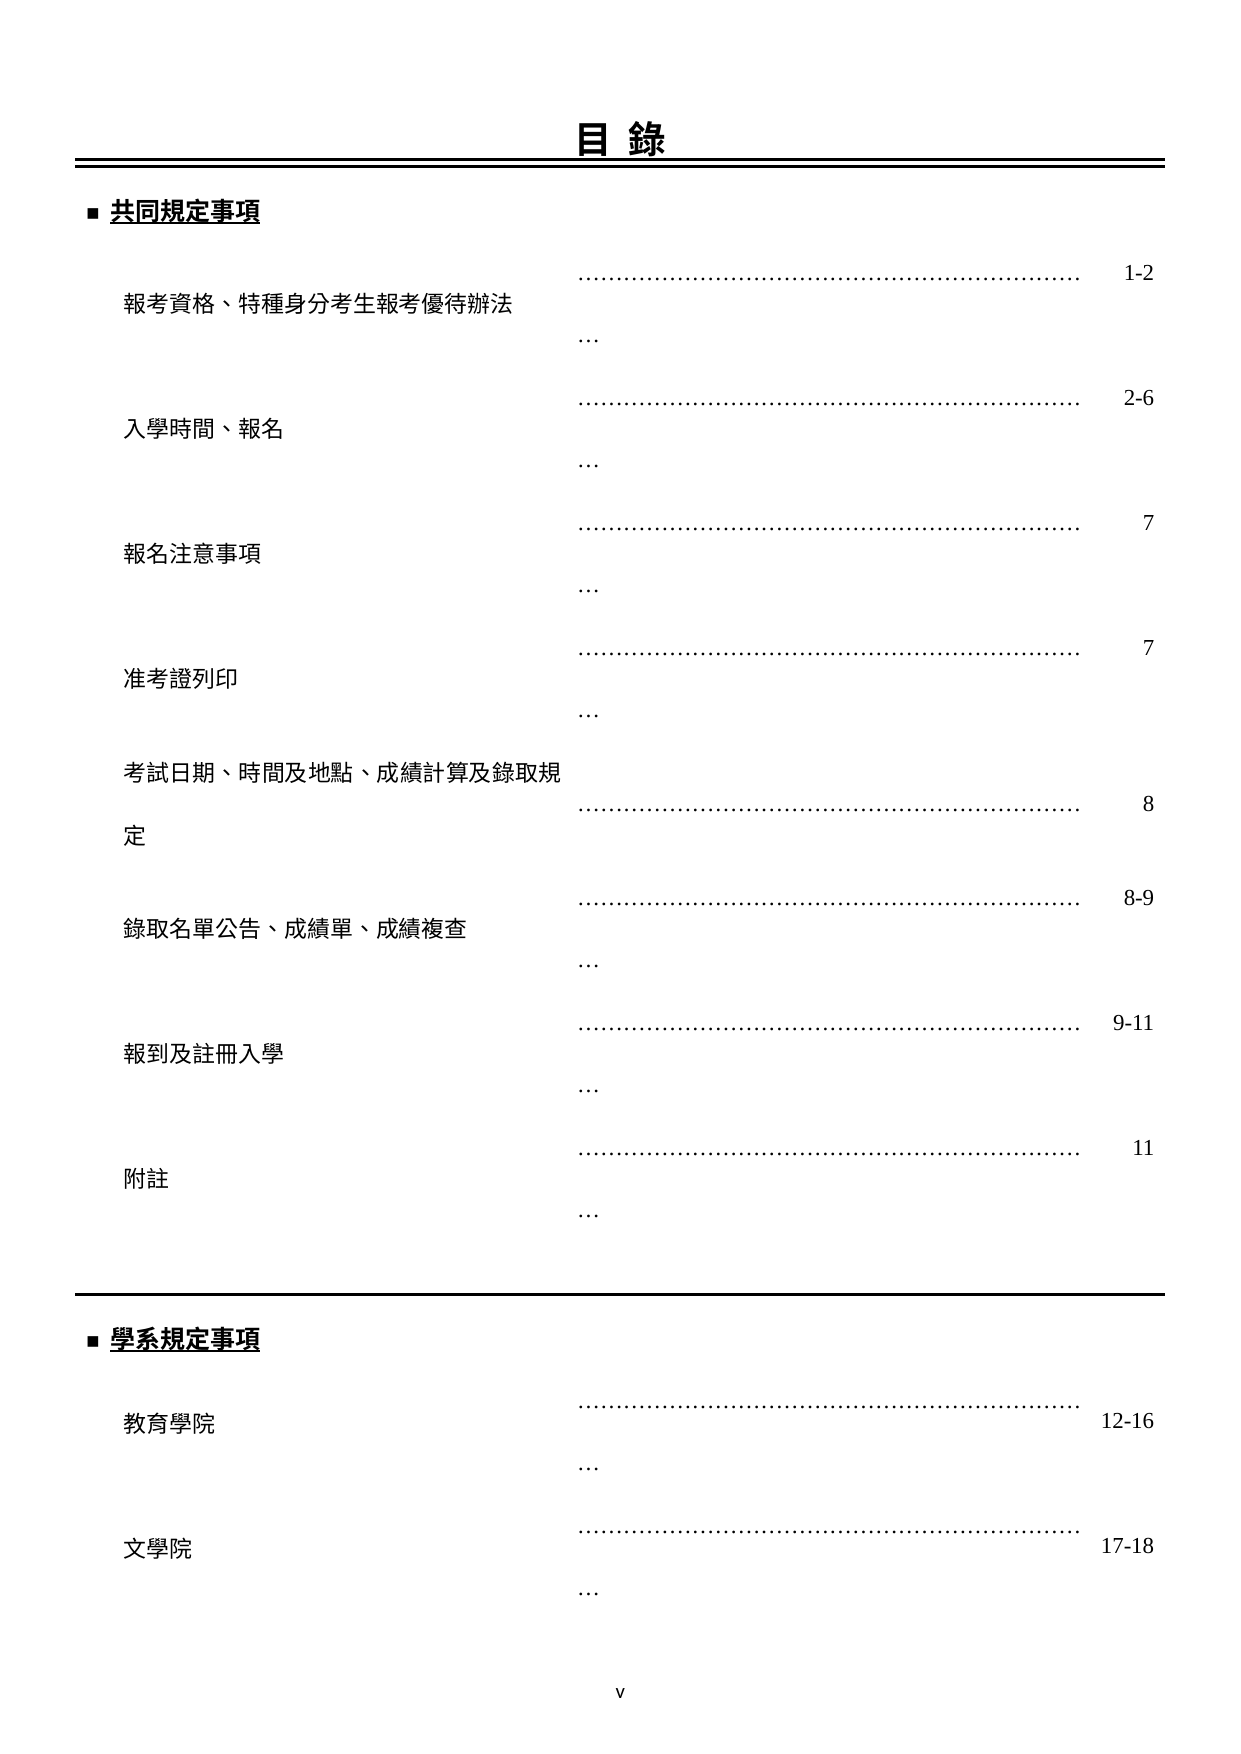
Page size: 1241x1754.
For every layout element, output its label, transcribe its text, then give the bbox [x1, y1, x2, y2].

table_cell 教育學院 [75, 1358, 562, 1483]
table_cell 17-18 [1089, 1483, 1165, 1608]
table_cell 報到及註冊入學 [75, 980, 562, 1105]
table_cell 准考證列印 [75, 605, 562, 730]
table_cell 7 [1089, 480, 1165, 605]
table_cell 入學時間、報名 [75, 355, 562, 480]
table_cell 8-9 [1089, 855, 1165, 980]
table_cell [562, 1230, 1088, 1293]
table_cell [75, 1230, 562, 1293]
table_cell ■ 學系規定事項 [75, 1296, 1165, 1358]
table_cell 11 [1089, 1105, 1165, 1230]
table_cell 附註 [75, 1105, 562, 1230]
table_cell …………………………………………………………… [562, 355, 1088, 480]
table_cell 2-6 [1089, 355, 1165, 480]
table_cell …………………………………………………………… [562, 1358, 1088, 1483]
table_cell ………………………………………………………… [562, 730, 1088, 855]
table_header ■ 共同規定事項 [75, 168, 1165, 230]
table_cell …………………………………………………………… [562, 1105, 1088, 1230]
table_cell …………………………………………………………… [562, 980, 1088, 1105]
table_cell 錄取名單公告、成績單、成績複查 [75, 855, 562, 980]
text 目 錄 [75, 96, 1165, 158]
table_cell …………………………………………………………… [562, 855, 1088, 980]
table_cell 考試日期、時間及地點、成績計算及錄取規定 [75, 730, 562, 855]
table_cell 1-2 [1089, 230, 1165, 355]
table_header [75, 161, 1165, 165]
table_cell …………………………………………………………… [562, 480, 1088, 605]
table_cell …………………………………………………………… [562, 605, 1088, 730]
table_cell 文學院 [75, 1483, 562, 1608]
table_cell …………………………………………………………… [562, 230, 1088, 355]
table_cell 9-11 [1089, 980, 1165, 1105]
table_cell [1089, 1230, 1165, 1293]
table_cell 7 [1089, 605, 1165, 730]
table_cell …………………………………………………………… [562, 1483, 1088, 1608]
table_cell 報考資格、特種身分考生報考優待辦法 [75, 230, 562, 355]
table_cell 8 [1089, 730, 1165, 855]
table_cell 報名注意事項 [75, 480, 562, 605]
table_cell 12-16 [1089, 1358, 1165, 1483]
